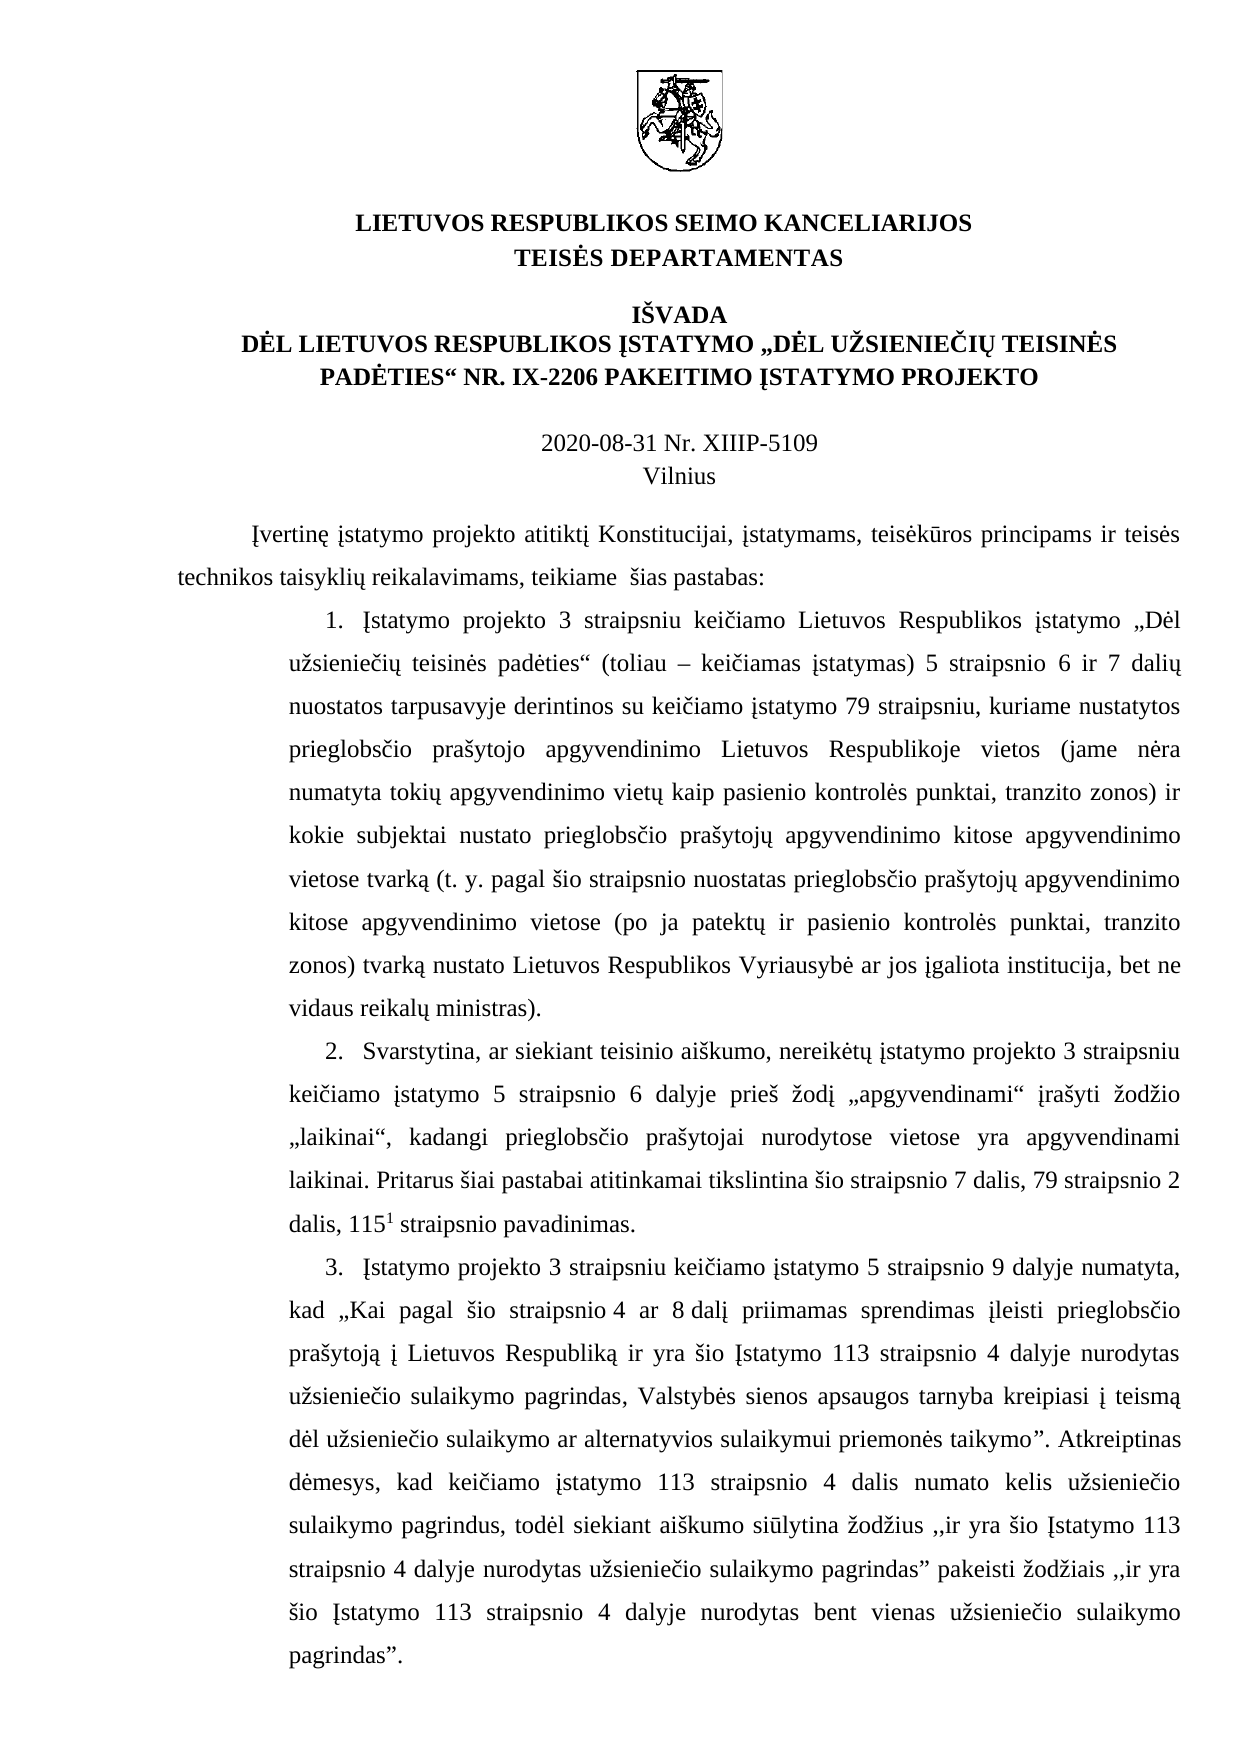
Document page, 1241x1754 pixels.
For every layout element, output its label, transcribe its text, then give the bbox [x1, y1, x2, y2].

text LIETUVOS RESPUBLIKOS SEIMO KANCELIARIJOS [177, 208, 1151, 237]
list Įstatymo projekto 3 straipsniu keičiamo Lietuvos Respublikos įstatymo „Dėl užsieniečių teisinės padėties“ (toliau – keičiamas įstatymas) 5 straipsnio 6 ir 7 dalių nuostatos tarpusavyje derintinos su keičiamo įstatymo 79 straipsniu, kuriame nustatytos prieglobsčio prašytojo apgyvendinimo Lietuvos Respublikoje vietos (jame nėra numatyta tokių apgyvendinimo vietų kaip pasienio kontrolės punktai, tranzito zonos) ir kokie subjektai nustato prieglobsčio prašytojų apgyvendinimo kitose apgyvendinimo vietose tvarką (t. y. pagal šio straipsnio nuostatas prieglobsčio prašytojų apgyvendinimo kitose apgyvendinimo vietose (po ja patektų ir pasienio kontrolės punktai, tranzito zonos) tvarką nustato Lietuvos Respublikos Vyriausybė ar jos įgaliota institucija, bet ne vidaus reikalų ministras). [251, 605, 1181, 1022]
text IŠVADA [177, 300, 1181, 329]
text TEISĖS DEPARTAMENTAS [177, 243, 1180, 272]
list Svarstytina, ar siekiant teisinio aiškumo, nereikėtų įstatymo projekto 3 straipsniu keičiamo įstatymo 5 straipsnio 6 dalyje prieš žodį „apgyvendinami“ įrašyti žodžio „laikinai“, kadangi prieglobsčio prašytojai nurodytose vietose yra apgyvendinami laikinai. Pritarus šiai pastabai atitinkamai tikslintina šio straipsnio 7 dalis, 79 straipsnio 2 dalis, 1151 straipsnio pavadinimas. [251, 1036, 1181, 1237]
text Įvertinę įstatymo projekto atitiktį Konstitucijai, įstatymams, teisėkūros principams ir teisės technikos taisyklių reikalavimams, teikiame šias pastabas: [177, 519, 1181, 591]
text DĖL LIETUVOS RESPUBLIKOS ĮSTATYMO „DĖL UŽSIENIEČIŲ TEISINĖS PADĖTIES“ NR. IX-2206 PAKEITIMO ĮSTATYMO PROJEKTO [177, 329, 1181, 391]
text 2020-08-31 Nr. XIIIP-5109 [177, 428, 1181, 457]
list Įstatymo projekto 3 straipsniu keičiamo įstatymo 5 straipsnio 9 dalyje numatyta, kad „Kai pagal šio straipsnio 4 ar 8 dalį priimamas sprendimas įleisti prieglobsčio prašytoją į Lietuvos Respubliką ir yra šio Įstatymo 113 straipsnio 4 dalyje nurodytas užsieniečio sulaikymo pagrindas, Valstybės sienos apsaugos tarnyba kreipiasi į teismą dėl užsieniečio sulaikymo ar alternatyvios sulaikymui priemonės taikymo”. Atkreiptinas dėmesys, kad keičiamo įstatymo 113 straipsnio 4 dalis numato kelis užsieniečio sulaikymo pagrindus, todėl siekiant aiškumo siūlytina žodžius ,,ir yra šio Įstatymo 113 straipsnio 4 dalyje nurodytas užsieniečio sulaikymo pagrindas” pakeisti žodžiais ,,ir yra šio Įstatymo 113 straipsnio 4 dalyje nurodytas bent vienas užsieniečio sulaikymo pagrindas”. [251, 1252, 1181, 1669]
text Vilnius [177, 461, 1181, 490]
